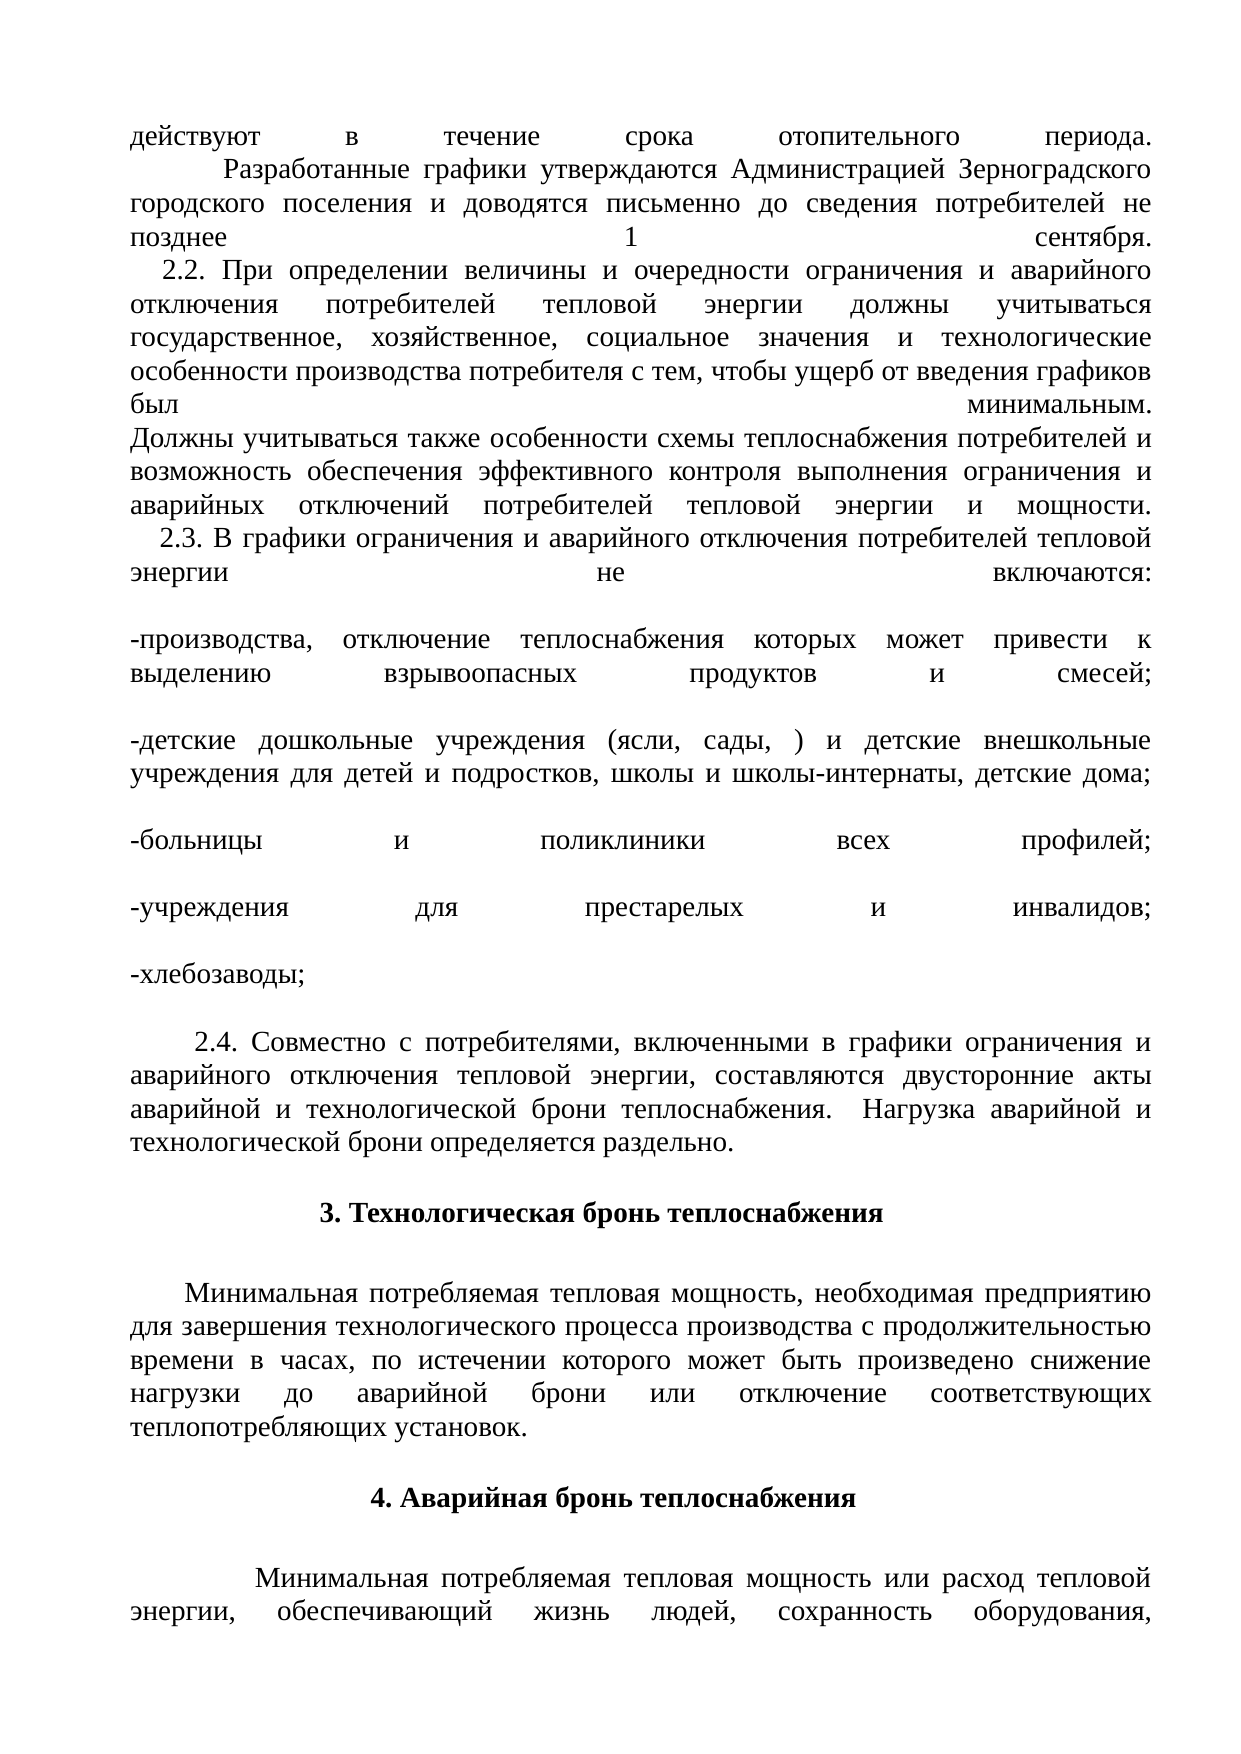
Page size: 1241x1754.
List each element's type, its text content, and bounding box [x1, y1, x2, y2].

subtitle 4. Аварийная бронь теплоснабжения [130, 1480, 1152, 1514]
text действуют в течение срока отопительного периода. Разработанные графики утверждаются Администрацией Зерноградского городского поселения и доводятся письменно до сведения потребителей не позднее 1 сентября. 2.2. При определении величины и очередности ограничения и аварийного отключения потребителей тепловой энергии должны учитываться государственное, хозяйственное, социальное значения и технологические особенности производства потребителя с тем, чтобы ущерб от введения графиков был минимальным. Должны учитываться также особенности схемы теплоснабжения потребителей и возможность обеспечения эффективного контроля выполнения ограничения и аварийных отключений потребителей тепловой энергии и мощности. 2.3. В графики ограничения и аварийного отключения потребителей тепловой энергии не включаются: -производства, отключение теплоснабжения которых может привести к выделению взрывоопасных продуктов и смесей; -детские дошкольные учреждения (ясли, сады, ) и детские внешкольные учреждения для детей и подростков, школы и школы-интернаты, детские дома; -больницы и поликлиники всех профилей; -учреждения для престарелых и инвалидов; -хлебозаводы; 2.4. Совместно с потребителями, включенными в графики ограничения и аварийного отключения тепловой энергии, составляются двусторонние акты аварийной и технологической брони теплоснабжения. Нагрузка аварийной и технологической брони определяется раздельно. [130, 118, 1152, 1158]
text Минимальная потребляемая тепловая мощность, необходимая предприятию для завершения технологического процесса производства с продолжительностью времени в часах, по истечении которого может быть произведено снижение нагрузки до аварийной брони или отключение соответствующих теплопотребляющих установок. [130, 1241, 1152, 1443]
subtitle 3. Технологическая бронь теплоснабжения [130, 1195, 1152, 1229]
text Минимальная потребляемая тепловая мощность или расход тепловой энергии, обеспечивающий жизнь людей, сохранность оборудования, [130, 1526, 1152, 1627]
